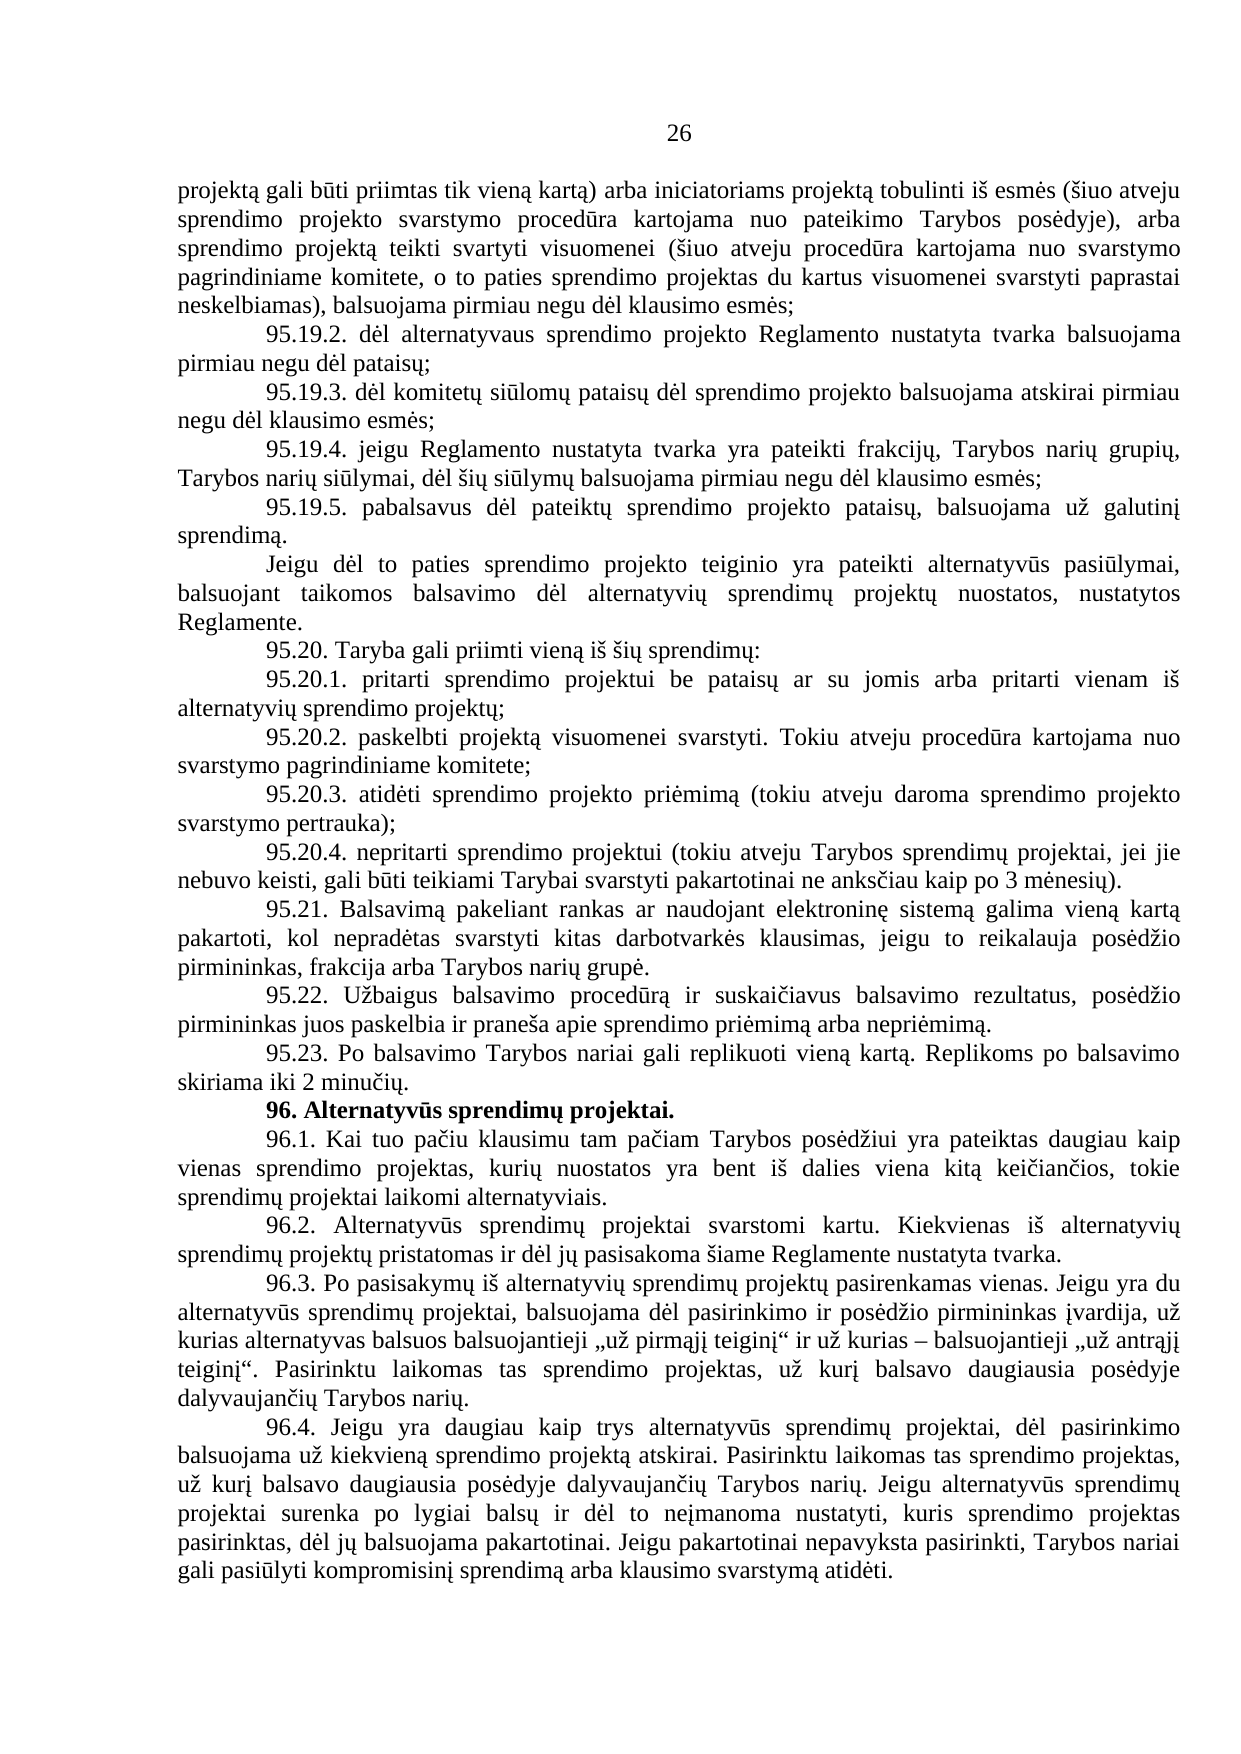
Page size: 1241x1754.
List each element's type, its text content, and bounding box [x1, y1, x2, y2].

text 95.21. Balsavimą pakeliant rankas ar naudojant elektroninę sistemą galima vieną kartą pakartoti, kol nepradėtas svarstyti kitas darbotvarkės klausimas, jeigu to reikalauja posėdžio pirmininkas, frakcija arba Tarybos narių grupė. [177, 894, 1181, 981]
text 96.1. Kai tuo pačiu klausimu tam pačiam Tarybos posėdžiui yra pateiktas daugiau kaip vienas sprendimo projektas, kurių nuostatos yra bent iš dalies viena kitą keičiančios, tokie sprendimų projektai laikomi alternatyviais. [177, 1124, 1181, 1211]
text 95.19.5. pabalsavus dėl pateiktų sprendimo projekto pataisų, balsuojama už galutinį sprendimą. [177, 492, 1181, 549]
text 95.19.4. jeigu Reglamento nustatyta tvarka yra pateikti frakcijų, Tarybos narių grupių, Tarybos narių siūlymai, dėl šių siūlymų balsuojama pirmiau negu dėl klausimo esmės; [177, 434, 1181, 492]
text 96.2. Alternatyvūs sprendimų projektai svarstomi kartu. Kiekvienas iš alternatyvių sprendimų projektų pristatomas ir dėl jų pasisakoma šiame Reglamente nustatyta tvarka. [177, 1211, 1181, 1268]
text 95.20.1. pritarti sprendimo projektui be pataisų ar su jomis arba pritarti vienam iš alternatyvių sprendimo projektų; [177, 664, 1181, 722]
text 95.20.4. nepritarti sprendimo projektui (tokiu atveju Tarybos sprendimų projektai, jei jie nebuvo keisti, gali būti teikiami Tarybai svarstyti pakartotinai ne anksčiau kaip po 3 mėnesių). [177, 837, 1181, 894]
text 96.3. Po pasisakymų iš alternatyvių sprendimų projektų pasirenkamas vienas. Jeigu yra du alternatyvūs sprendimų projektai, balsuojama dėl pasirinkimo ir posėdžio pirmininkas įvardija, už kurias alternatyvas balsuos balsuojantieji „už pirmąjį teiginį“ ir už kurias – balsuojantieji „už antrąjį teiginį“. Pasirinktu laikomas tas sprendimo projektas, už kurį balsavo daugiausia posėdyje dalyvaujančių Tarybos narių. [177, 1268, 1181, 1412]
text 96.4. Jeigu yra daugiau kaip trys alternatyvūs sprendimų projektai, dėl pasirinkimo balsuojama už kiekvieną sprendimo projektą atskirai. Pasirinktu laikomas tas sprendimo projektas, už kurį balsavo daugiausia posėdyje dalyvaujančių Tarybos narių. Jeigu alternatyvūs sprendimų projektai surenka po lygiai balsų ir dėl to neįmanoma nustatyti, kuris sprendimo projektas pasirinktas, dėl jų balsuojama pakartotinai. Jeigu pakartotinai nepavyksta pasirinkti, Tarybos nariai gali pasiūlyti kompromisinį sprendimą arba klausimo svarstymą atidėti. [177, 1412, 1181, 1584]
text projektą gali būti priimtas tik vieną kartą) arba iniciatoriams projektą tobulinti iš esmės (šiuo atveju sprendimo projekto svarstymo procedūra kartojama nuo pateikimo Tarybos posėdyje), arba sprendimo projektą teikti svartyti visuomenei (šiuo atveju procedūra kartojama nuo svarstymo pagrindiniame komitete, o to paties sprendimo projektas du kartus visuomenei svarstyti paprastai neskelbiamas), balsuojama pirmiau negu dėl klausimo esmės; [177, 176, 1181, 319]
text 95.20. Taryba gali priimti vieną iš šių sprendimų: [177, 636, 1181, 664]
text 95.20.3. atidėti sprendimo projekto priėmimą (tokiu atveju daroma sprendimo projekto svarstymo pertrauka); [177, 779, 1181, 837]
text 95.19.3. dėl komitetų siūlomų pataisų dėl sprendimo projekto balsuojama atskirai pirmiau negu dėl klausimo esmės; [177, 377, 1181, 434]
text 95.23. Po balsavimo Tarybos nariai gali replikuoti vieną kartą. Replikoms po balsavimo skiriama iki 2 minučių. [177, 1038, 1181, 1096]
text 95.19.2. dėl alternatyvaus sprendimo projekto Reglamento nustatyta tvarka balsuojama pirmiau negu dėl pataisų; [177, 319, 1181, 377]
text Jeigu dėl to paties sprendimo projekto teiginio yra pateikti alternatyvūs pasiūlymai, balsuojant taikomos balsavimo dėl alternatyvių sprendimų projektų nuostatos, nustatytos Reglamente. [177, 549, 1181, 636]
text 95.20.2. paskelbti projektą visuomenei svarstyti. Tokiu atveju procedūra kartojama nuo svarstymo pagrindiniame komitete; [177, 722, 1181, 779]
text 95.22. Užbaigus balsavimo procedūrą ir suskaičiavus balsavimo rezultatus, posėdžio pirmininkas juos paskelbia ir praneša apie sprendimo priėmimą arba nepriėmimą. [177, 981, 1181, 1038]
text 96. Alternatyvūs sprendimų projektai. [177, 1096, 1181, 1124]
